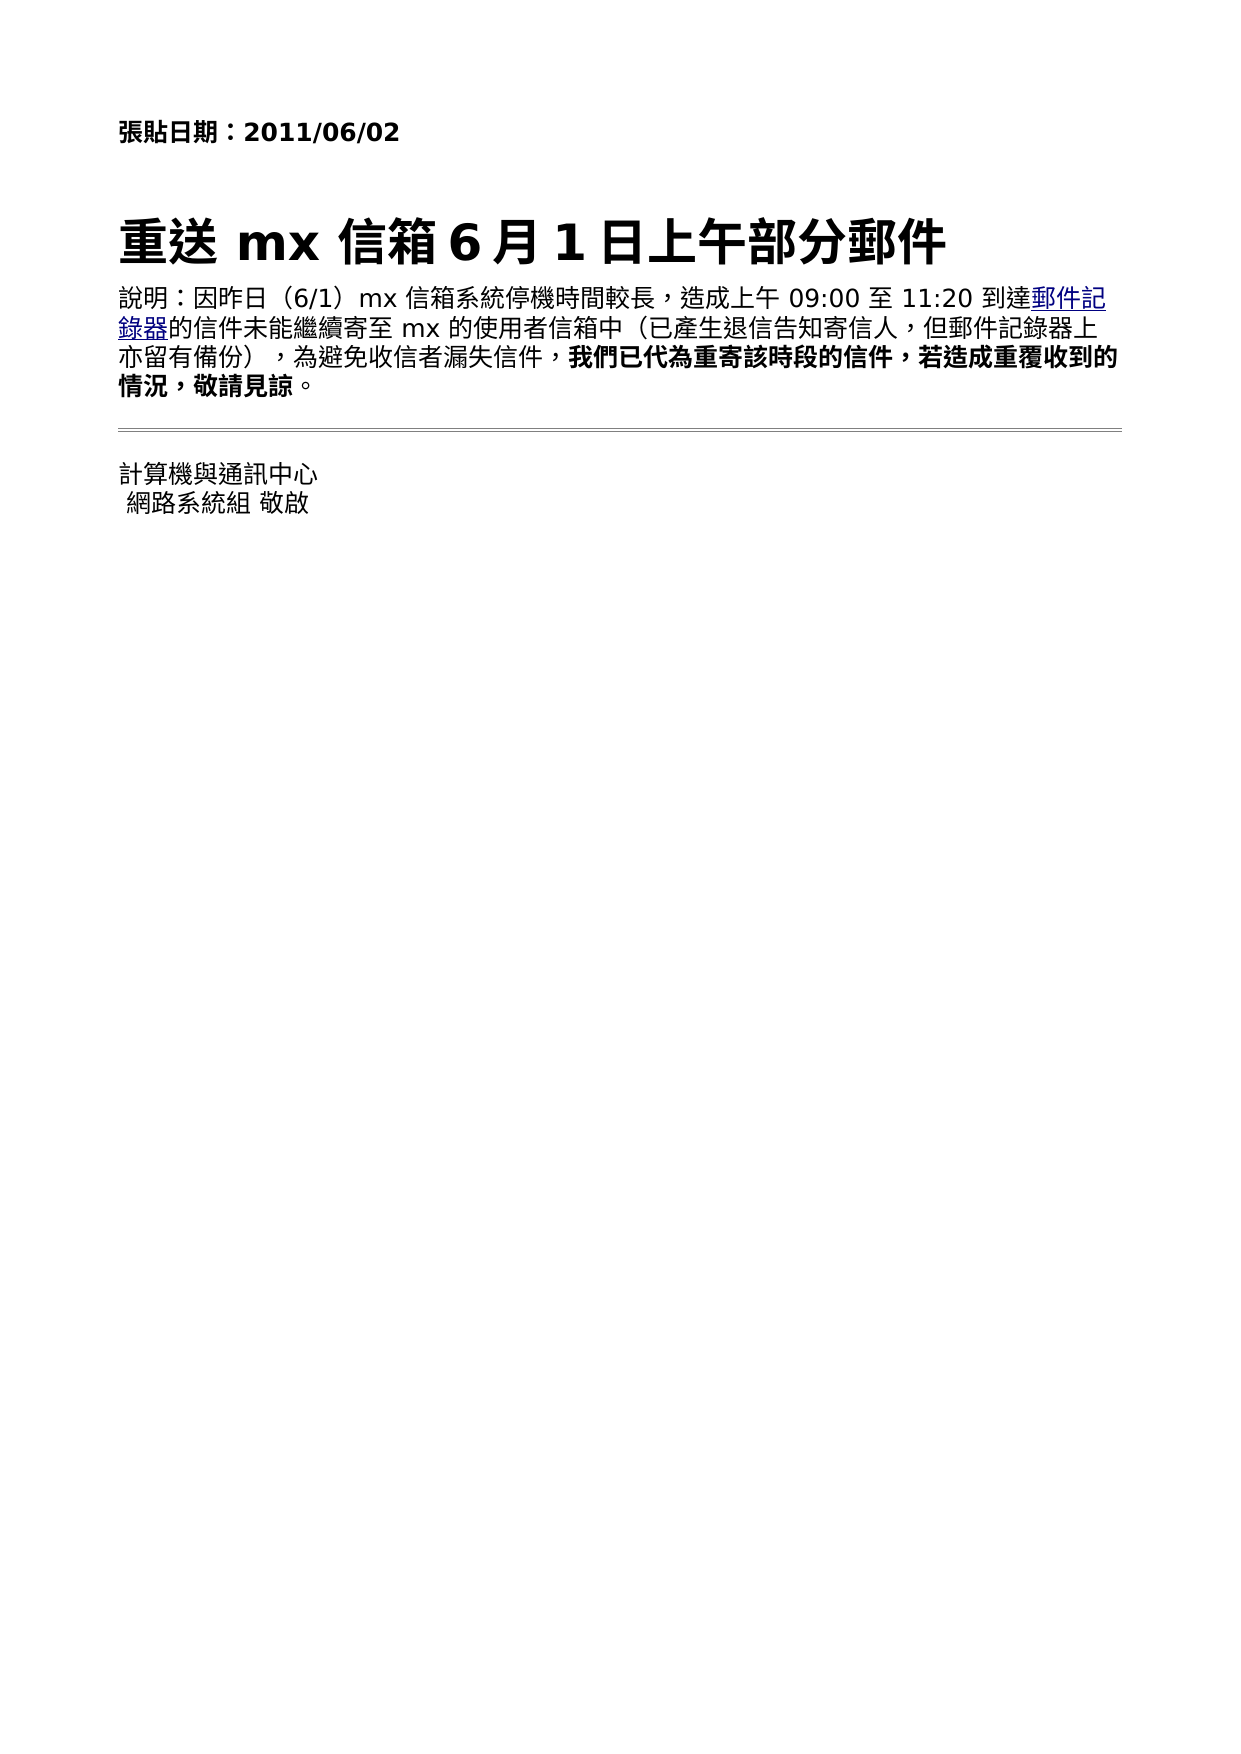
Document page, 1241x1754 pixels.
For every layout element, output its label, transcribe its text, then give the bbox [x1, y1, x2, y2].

text 計算機與通訊中心 網路系統組 敬啟 [118, 460, 1122, 518]
text 說明：因昨日（6/1）mx 信箱系統停機時間較長，造成上午 09:00 至 11:20 到達郵件記錄器的信件未能繼續寄至 mx 的使用者信箱中（已產生退信告知寄信人，但郵件記錄器上亦留有備份），為避免收信者漏失信件，我們已代為重寄該時段的信件，若造成重覆收到的情況，敬請見諒。 [118, 285, 1122, 401]
text 張貼日期：2011/06/02 [118, 118, 1122, 176]
subtitle 重送 mx 信箱6月1日上午部分郵件 [118, 214, 1122, 272]
